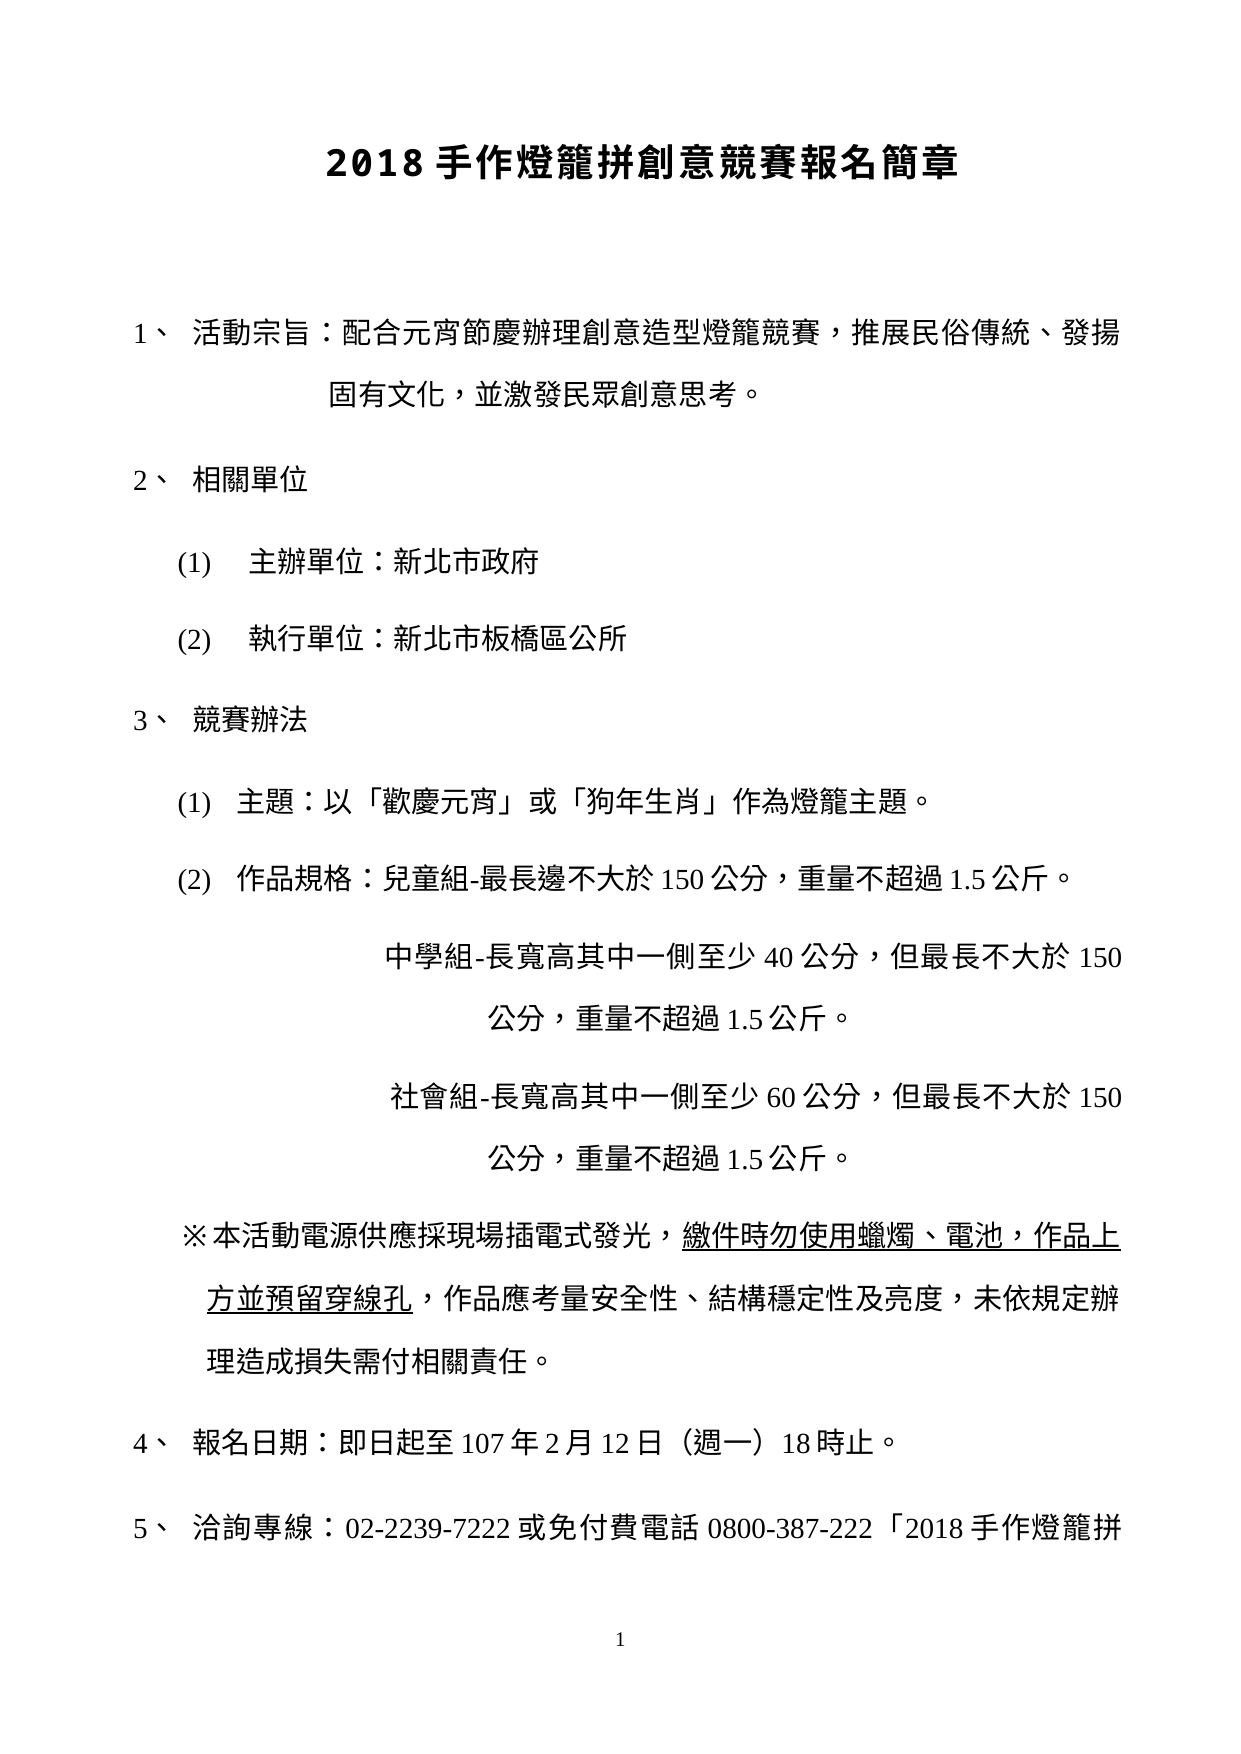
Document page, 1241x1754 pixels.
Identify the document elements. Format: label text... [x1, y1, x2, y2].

list 洽詢專線：02-2239-7222或免付費電話0800-387-222「2018手作燈籠拼 [133, 1484, 1122, 1546]
text 中學組-長寬高其中一側至少40公分，但最長不大於150公分，重量不超過1.5公斤。 [384, 913, 1122, 1038]
text 2018手作燈籠拼創意競賽報名簡章 [162, 119, 1122, 181]
list 主題：以「歡慶元宵」或「狗年生肖」作為燈籠主題。 [177, 758, 1122, 820]
list 競賽辦法 [133, 676, 1122, 739]
list 報名日期：即日起至107年2月12日（週一）18時止。 [133, 1399, 1122, 1461]
text 社會組-長寬高其中一側至少60公分，但最長不大於150公分，重量不超過1.5公斤。 [390, 1053, 1122, 1178]
list 作品規格：兒童組-最長邊不大於150公分，重量不超過1.5公斤。 [177, 835, 1122, 898]
list 活動宗旨：配合元宵節慶辦理創意造型燈籠競賽，推展民俗傳統、發揚固有文化，並激發民眾創意思考。 [133, 289, 1122, 414]
list 執行單位：新北市板橋區公所 [177, 595, 1122, 658]
list 相關單位 [133, 436, 1122, 499]
text ※本活動電源供應採現場插電式發光，繳件時勿使用蠟燭、電池，作品上方並預留穿線孔，作品應考量安全性、結構穩定性及亮度，未依規定辦理造成損失需付相關責任。 [177, 1193, 1122, 1380]
list 主辦單位：新北市政府 [177, 518, 1122, 580]
